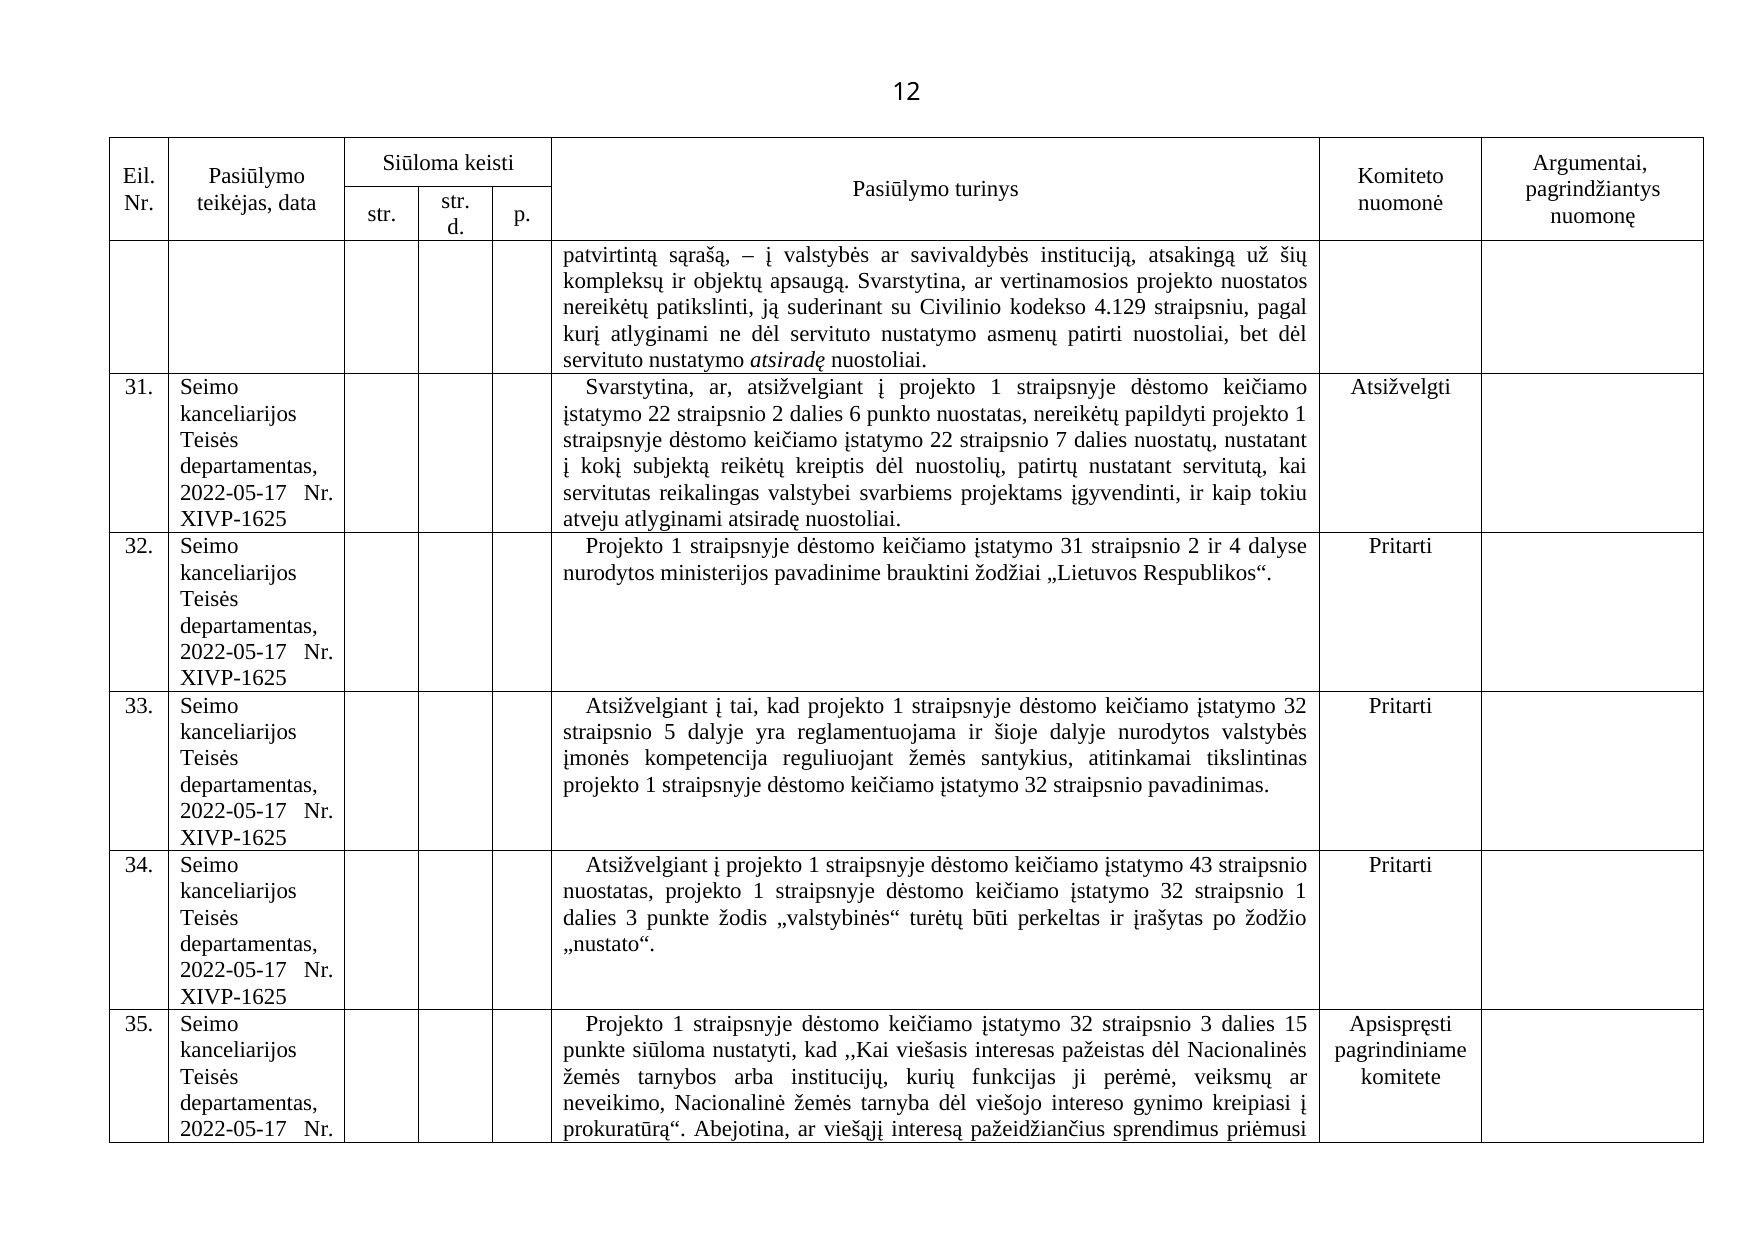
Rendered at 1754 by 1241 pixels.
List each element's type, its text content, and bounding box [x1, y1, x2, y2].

table_cell Atsižvelgiant į projekto 1 straipsnyje dėstomo keičiamo įstatymo 43 straipsnio nuostatas, projekto 1 straipsnyje dėstomo keičiamo įstatymo 32 straipsnio 1 dalies 3 punkte žodis „valstybinės“ turėtų būti perkeltas ir įrašytas po žodžio „nustato“. [552, 851, 1319, 1009]
table_cell [419, 692, 492, 850]
table_cell [493, 374, 551, 532]
table_cell [345, 851, 418, 1009]
table_cell 32. [110, 533, 168, 691]
table_cell p. [493, 187, 551, 239]
table_cell patvirtintą sąrašą, – į valstybės ar savivaldybės instituciją, atsakingą už šių kompleksų ir objektų apsaugą. Svarstytina, ar vertinamosios projekto nuostatos nereikėtų patikslinti, ją suderinant su Civilinio kodekso 4.129 straipsniu, pagal kurį atlyginami ne dėl servituto nustatymo asmenų patirti nuostoliai, bet dėl servituto nustatymo atsiradę nuostoliai. [552, 241, 1319, 372]
table_cell [419, 1010, 492, 1142]
table_header Eil. Nr. [110, 138, 168, 239]
table_cell Seimo kanceliarijos Teisės departamentas, 2022-05-17 Nr. XIVP-1625 [169, 851, 344, 1009]
table_cell Pritarti [1320, 533, 1481, 691]
table_cell [493, 1010, 551, 1142]
table_cell [1482, 374, 1703, 532]
table_cell [345, 533, 418, 691]
table_cell [493, 533, 551, 691]
table_cell [1482, 851, 1703, 1009]
table_cell Pritarti [1320, 851, 1481, 1009]
table_cell Svarstytina, ar, atsižvelgiant į projekto 1 straipsnyje dėstomo keičiamo įstatymo 22 straipsnio 2 dalies 6 punkto nuostatas, nereikėtų papildyti projekto 1 straipsnyje dėstomo keičiamo įstatymo 22 straipsnio 7 dalies nuostatų, nustatant į kokį subjektą reikėtų kreiptis dėl nuostolių, patirtų nustatant servitutą, kai servitutas reikalingas valstybei svarbiems projektams įgyvendinti, ir kaip tokiu atveju atlyginami atsiradę nuostoliai. [552, 374, 1319, 532]
table_header Siūloma keisti [345, 138, 551, 186]
table_cell [493, 241, 551, 372]
table_cell 35. [110, 1010, 168, 1142]
table_cell [169, 241, 344, 372]
table_cell Projekto 1 straipsnyje dėstomo keičiamo įstatymo 32 straipsnio 3 dalies 15 punkte siūloma nustatyti, kad ,,Kai viešasis interesas pažeistas dėl Nacionalinės žemės tarnybos arba institucijų, kurių funkcijas ji perėmė, veiksmų ar neveikimo, Nacionalinė žemės tarnyba dėl viešojo intereso gynimo kreipiasi į prokuratūrą“. Abejotina, ar viešąjį interesą pažeidžiančius sprendimus priėmusi [552, 1010, 1319, 1142]
table_cell [345, 374, 418, 532]
table_cell [1320, 241, 1481, 372]
table_cell str. d. [419, 187, 492, 239]
table_cell [493, 851, 551, 1009]
table_cell [1482, 692, 1703, 850]
table_cell 31. [110, 374, 168, 532]
table_cell 33. [110, 692, 168, 850]
table_cell [419, 851, 492, 1009]
table_cell [1482, 241, 1703, 372]
table_header Pasiūlymo teikėjas, data [169, 138, 344, 239]
table_cell Seimo kanceliarijos Teisės departamentas, 2022-05-17 Nr. XIVP-1625 [169, 692, 344, 850]
table_cell Atsižvelgti [1320, 374, 1481, 532]
table_cell str. [345, 187, 418, 239]
table_cell [110, 241, 168, 372]
table_header Argumentai, pagrindžiantys nuomonę [1482, 138, 1703, 239]
table_cell [1482, 1010, 1703, 1142]
table_cell [345, 1010, 418, 1142]
table_cell Seimo kanceliarijos Teisės departamentas, 2022-05-17 Nr. XIVP-1625 [169, 533, 344, 691]
table_header Komiteto nuomonė [1320, 138, 1481, 239]
table_cell Atsižvelgiant į tai, kad projekto 1 straipsnyje dėstomo keičiamo įstatymo 32 straipsnio 5 dalyje yra reglamentuojama ir šioje dalyje nurodytos valstybės įmonės kompetencija reguliuojant žemės santykius, atitinkamai tikslintinas projekto 1 straipsnyje dėstomo keičiamo įstatymo 32 straipsnio pavadinimas. [552, 692, 1319, 850]
table_cell Seimo kanceliarijos Teisės departamentas, 2022-05-17 Nr. XIVP-1625 [169, 374, 344, 532]
table_cell Seimo kanceliarijos Teisės departamentas, 2022-05-17 Nr. [169, 1010, 344, 1142]
table_cell [419, 533, 492, 691]
table_cell [1482, 533, 1703, 691]
table_cell [493, 692, 551, 850]
table_cell Apsispręsti pagrindiniame komitete [1320, 1010, 1481, 1142]
table_cell [345, 241, 418, 372]
table_cell [419, 374, 492, 532]
table_cell Pritarti [1320, 692, 1481, 850]
table_cell [419, 241, 492, 372]
table_cell 34. [110, 851, 168, 1009]
table_cell Projekto 1 straipsnyje dėstomo keičiamo įstatymo 31 straipsnio 2 ir 4 dalyse nurodytos ministerijos pavadinime brauktini žodžiai „Lietuvos Respublikos“. [552, 533, 1319, 691]
table_header Pasiūlymo turinys [552, 138, 1319, 239]
table_cell [345, 692, 418, 850]
